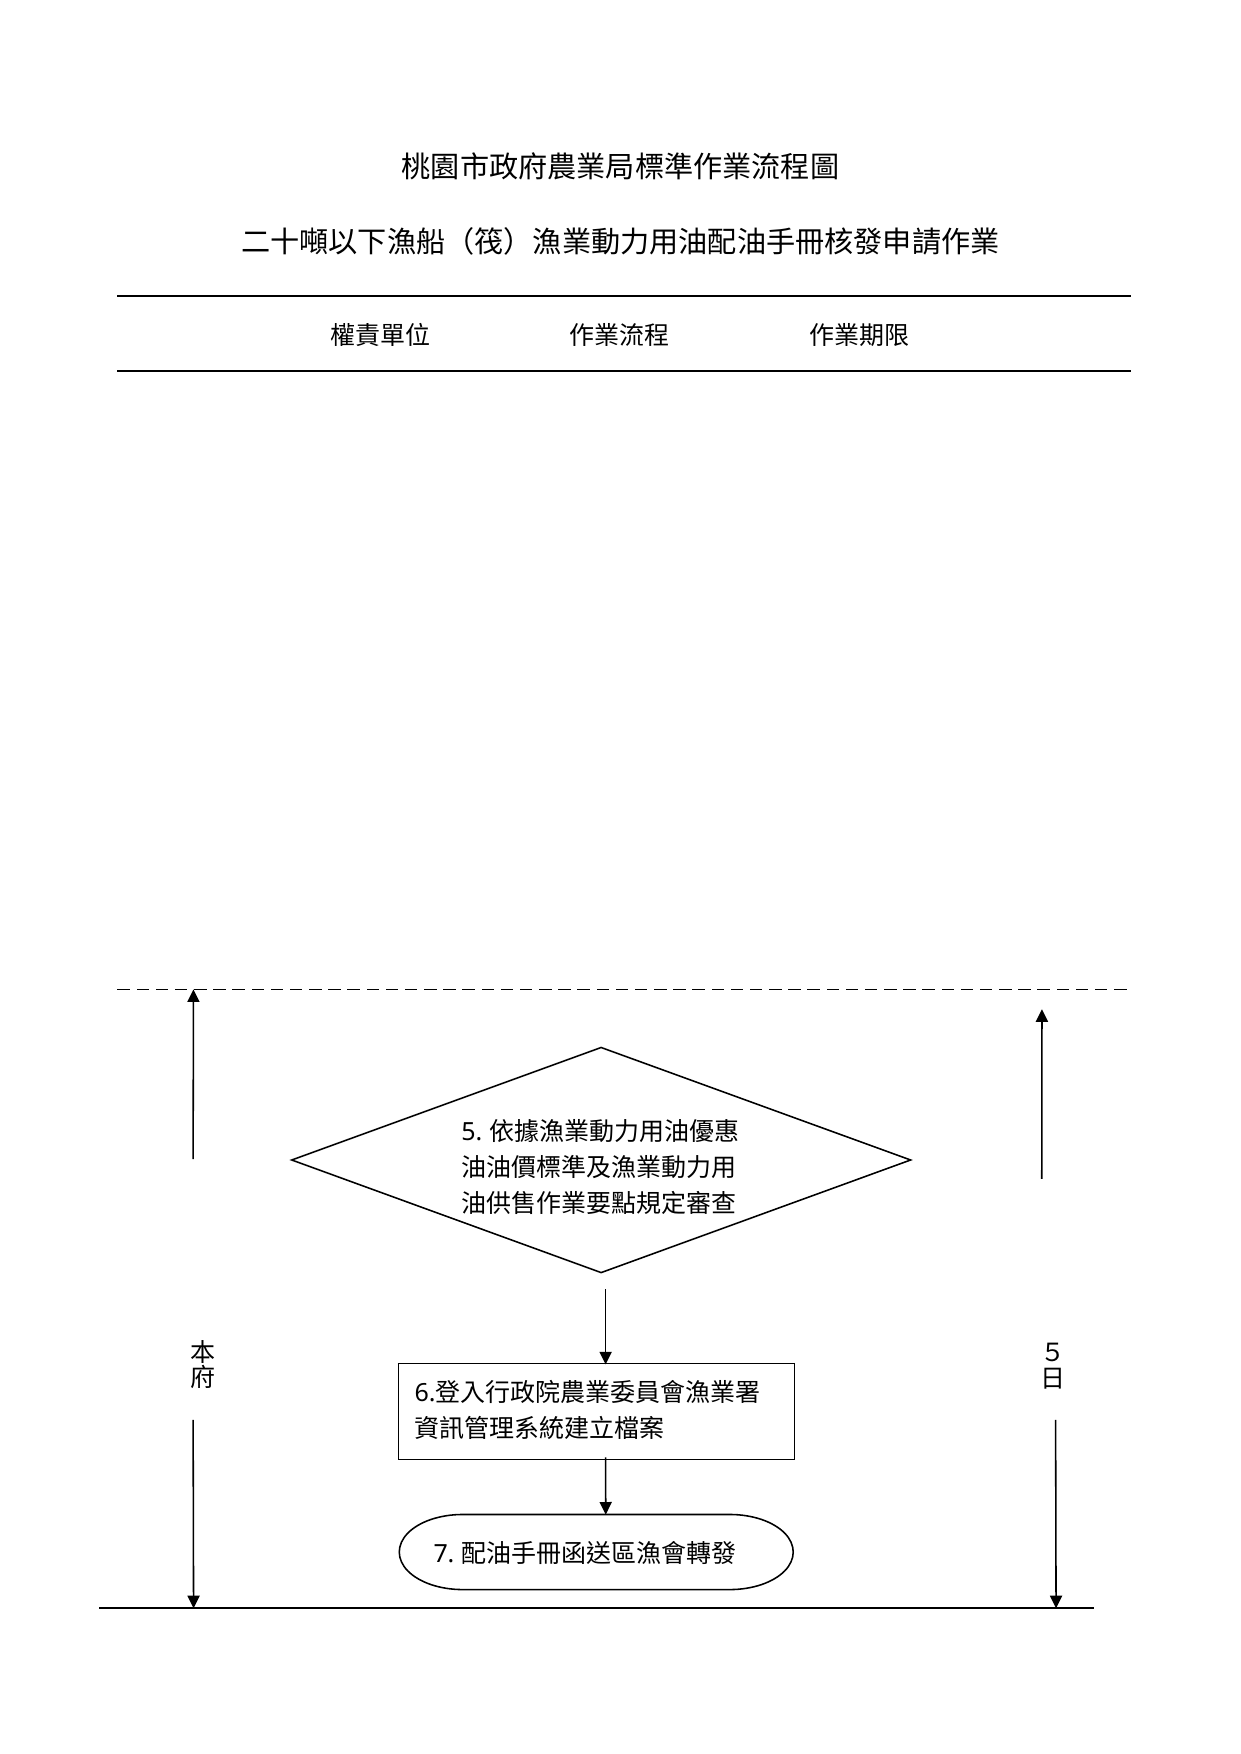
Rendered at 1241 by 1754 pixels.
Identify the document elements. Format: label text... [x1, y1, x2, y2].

text 權責單位 作業流程 作業期限 [118, 314, 1122, 352]
text 桃園市政府農業局標準作業流程圖 [118, 127, 1122, 202]
text 本府 [185, 1306, 221, 1423]
text 6.登入行政院農業委員會漁業署資訊管理系統建立檔案 [414, 1372, 778, 1444]
text 二十噸以下漁船（筏）漁業動力用油配油手冊核發申請作業 [118, 202, 1122, 277]
text ５日 [1034, 1307, 1071, 1423]
